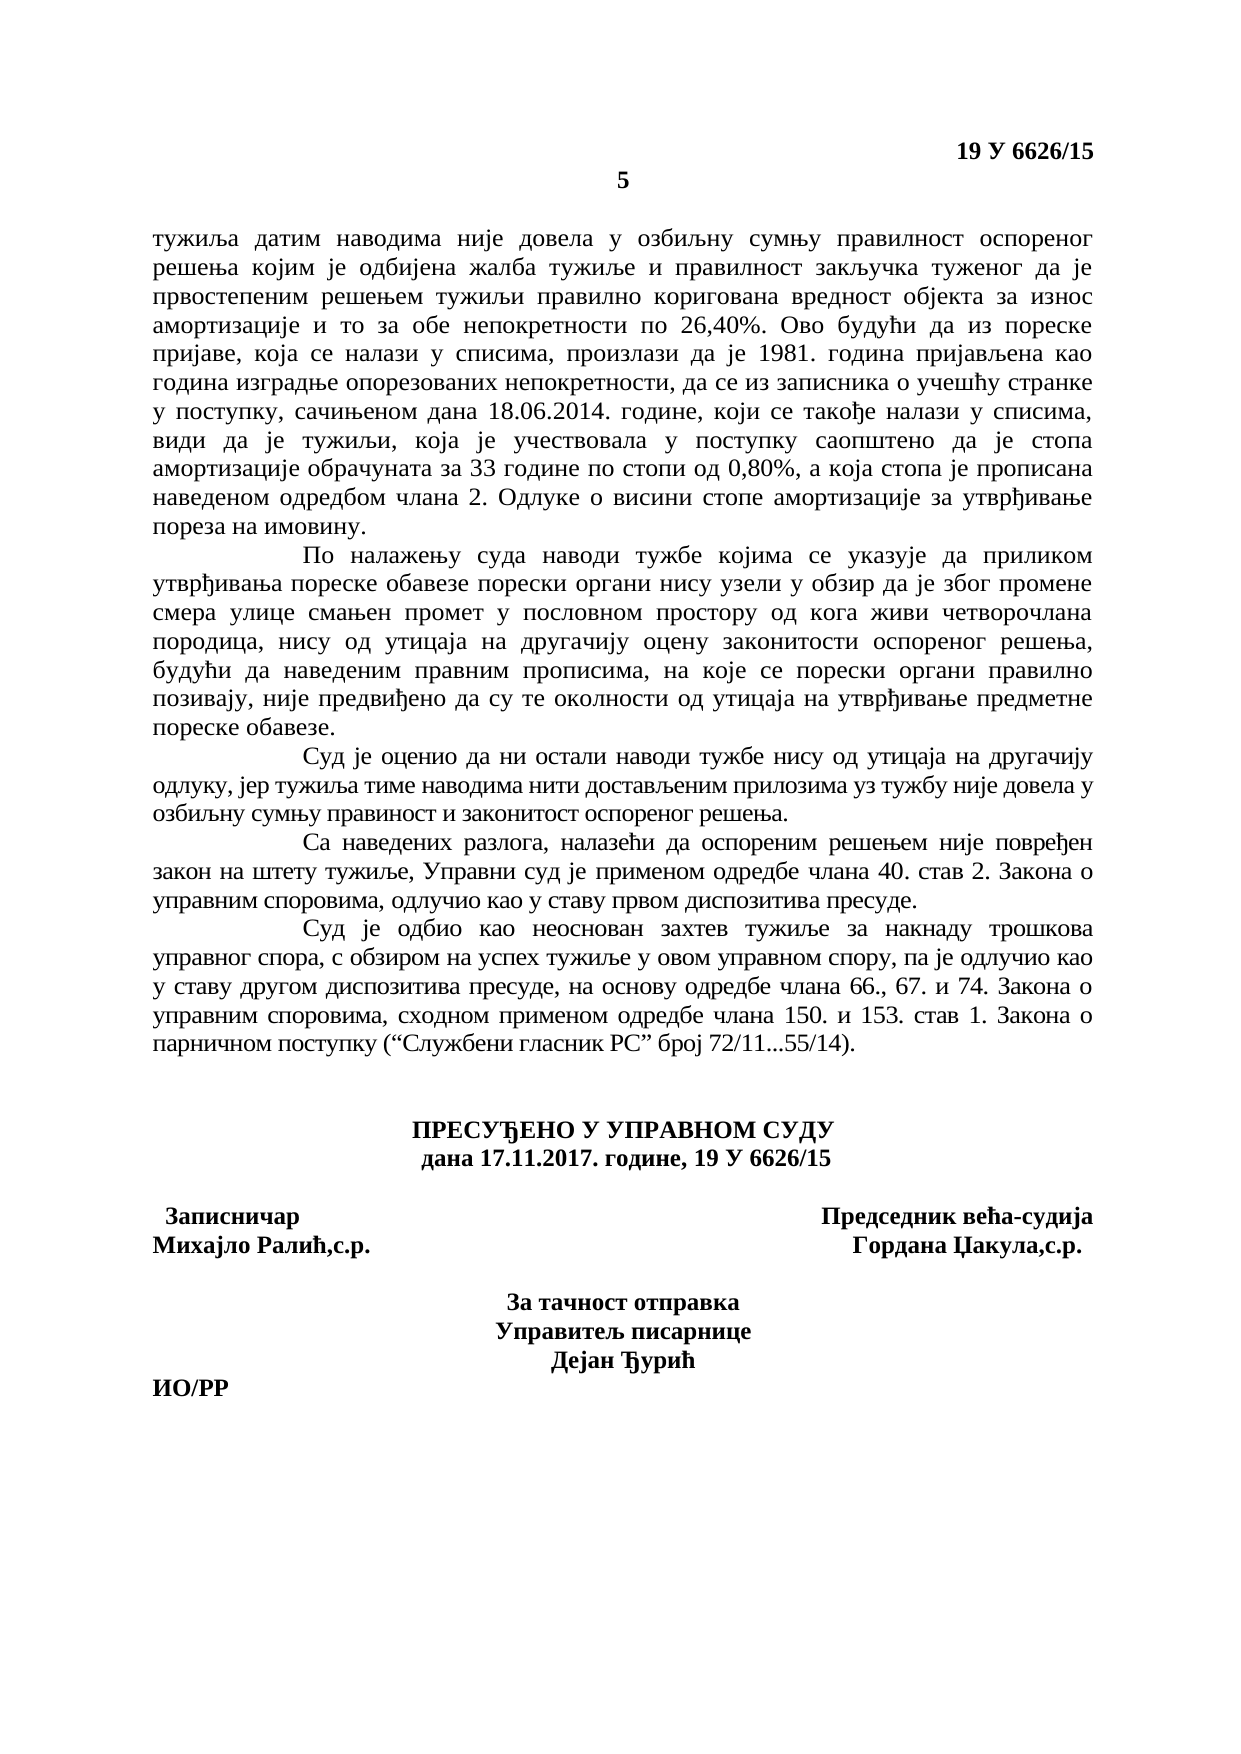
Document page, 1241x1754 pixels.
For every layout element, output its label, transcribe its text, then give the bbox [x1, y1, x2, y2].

text Дејан Ђурић [152, 1345, 1094, 1373]
text Михајло Ралић,с.р. Гордана Џакула,с.р. [152, 1230, 1094, 1258]
text Са наведених разлога, налазећи да оспореним решењем није повређен закон на штету тужиље, Управни суд је применом одредбе члана 40. став 2. Закона о управним споровима, одлучио као у ставу првом диспозитива пресуде. [152, 827, 1094, 913]
text ПРЕСУЂЕНО У УПРАВНОМ СУДУ [152, 1115, 1094, 1143]
text За тачност отправка [152, 1287, 1094, 1316]
text По налажењу суда наводи тужбе којима се указује да приликом утврђивања пореске обавезе порески органи нису узели у обзир да је због промене смера улице смањен промет у пословном простору од кога живи четворочлана породица, нису од утицаја на другачију оцену законитости оспореног решења, будући да наведеним правним прописима, на које се порески органи правилно позивају, није предвиђено да су те околности од утицаја на утврђивање предметне пореске обавезе. [152, 540, 1094, 741]
text Управитељ писарнице [152, 1316, 1094, 1345]
text дана 17.11.2017. године, 19 У 6626/15 [152, 1143, 1094, 1172]
text ИО/РР [152, 1373, 1094, 1402]
text Записничар Председник већа-судија [152, 1201, 1094, 1230]
text тужиља датим наводима није довела у озбиљну сумњу правилност оспореног решења којим је одбијена жалба тужиље и правилност закључка туженог да је првостепеним решењем тужиљи правилно коригована вредност објекта за износ амортизације и то за обе непокретности по 26,40%. Ово будући да из пореске пријаве, која се налази у списима, произлази да је 1981. година пријављена као година изградње опорезованих непокретности, да се из записника о учешћу странке у поступку, сачињеном дана 18.06.2014. године, који се такође налази у списима, види да је тужиљи, која је учествовала у поступку саопштено да је стопа амортизације обрачуната за 33 године по стопи од 0,80%, а која стопа је прописана наведеном одредбoм члана 2. Одлуке о висини стопе амортизације за утврђивање пореза на имовину. [152, 223, 1094, 540]
text Суд је одбио као неоснован захтев тужиље за накнаду трошкова управног спора, с обзиром на успех тужиље у овом управном спору, па је одлучио као у ставу другом диспозитива пресуде, на основу одредбе члана 66., 67. и 74. Закона о управним споровима, сходном применом одредбе члана 150. и 153. став 1. Закона о парничном поступку (“Службени гласник РС” број 72/11...55/14). [152, 913, 1094, 1057]
text Суд је оценио да ни остали наводи тужбе нису од утицаја на другачију одлуку, јер тужиља тиме наводима нити достављеним прилозима уз тужбу није довела у озбиљну сумњу правиност и законитост оспореног решења. [152, 741, 1094, 827]
